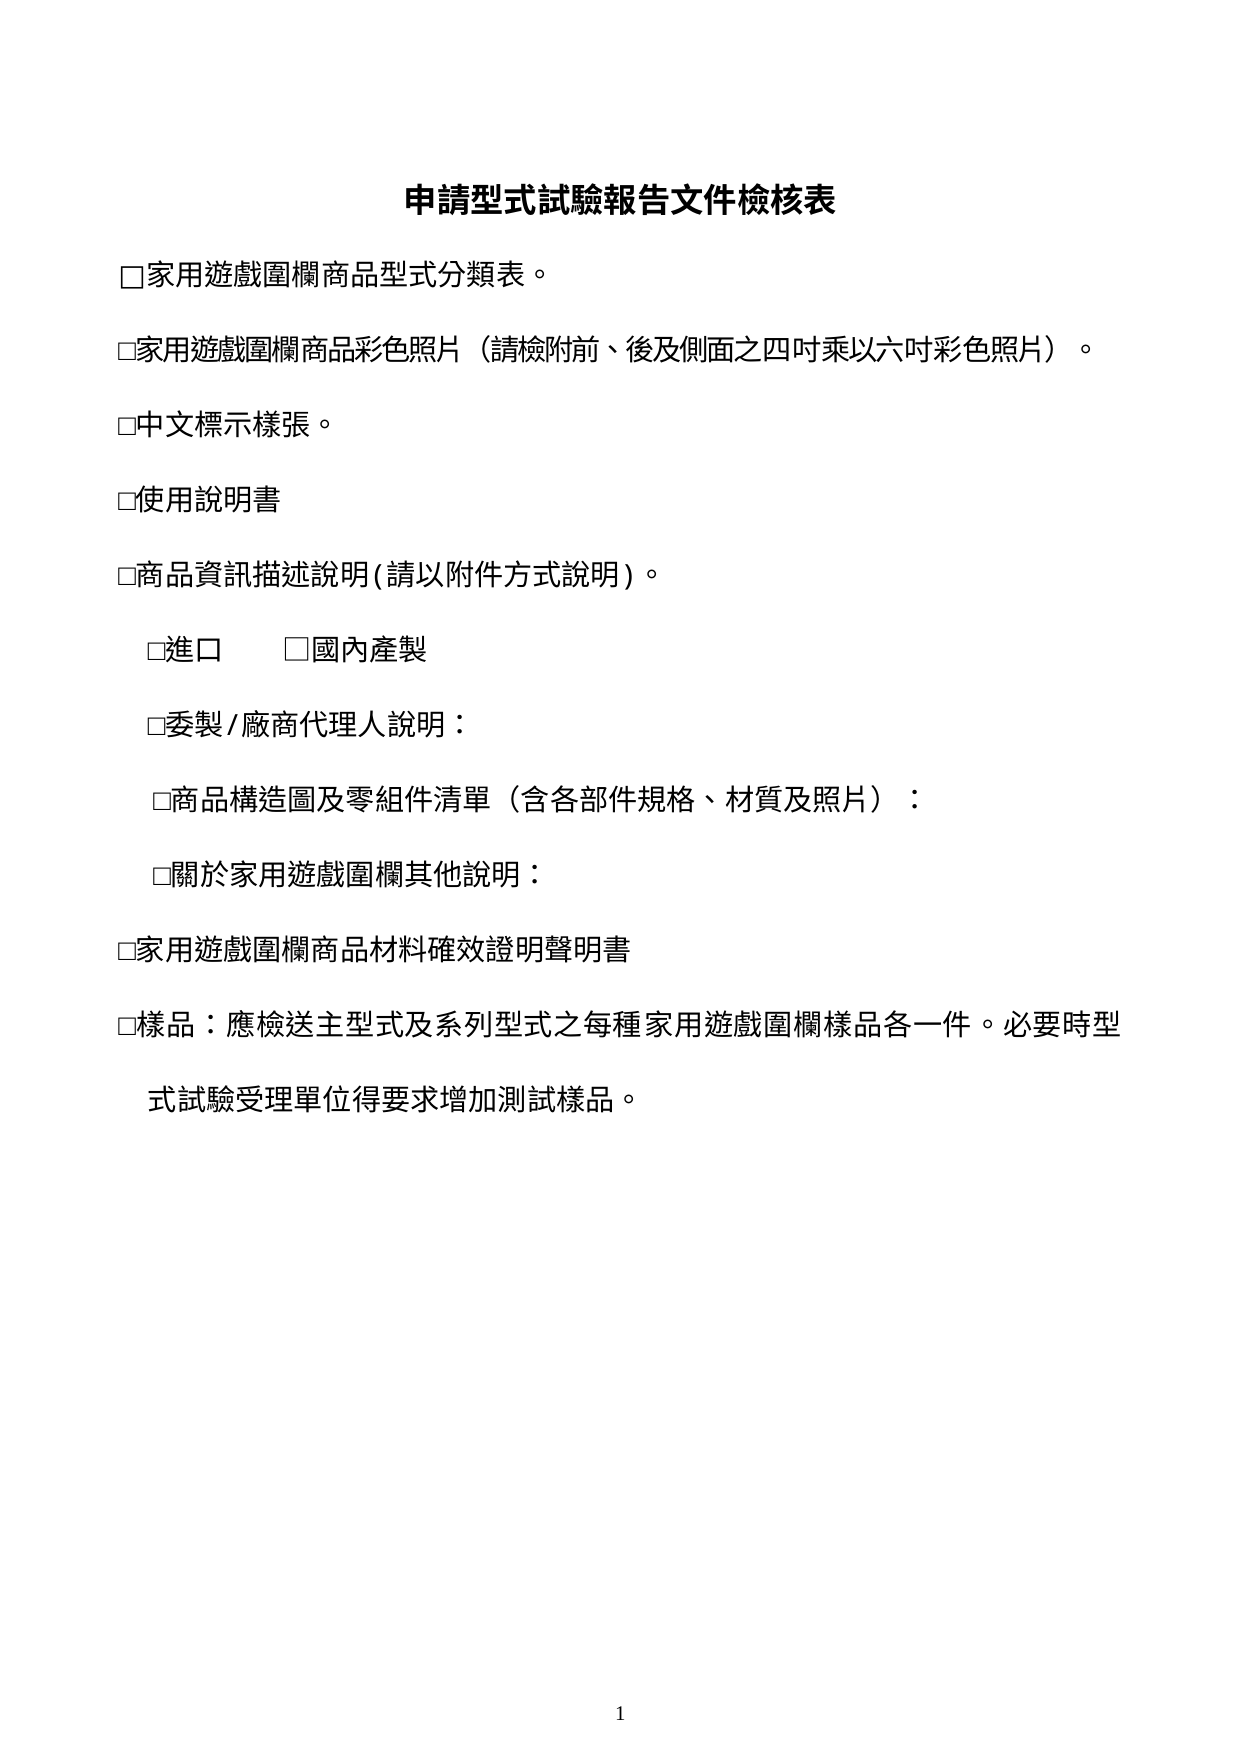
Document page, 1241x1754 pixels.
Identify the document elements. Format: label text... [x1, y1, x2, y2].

text □家用遊戲圍欄商品彩色照片（請檢附前、後及側面之四吋乘以六吋彩色照片）。 [118, 311, 1116, 386]
text □進口 □國內產製 [118, 611, 1122, 686]
text □使用說明書 [118, 461, 1122, 536]
text □樣品：應檢送主型式及系列型式之每種家用遊戲圍欄樣品各一件。必要時型式試驗受理單位得要求增加測試樣品。 [118, 986, 1122, 1136]
text □關於家用遊戲圍欄其他說明： [118, 836, 1122, 911]
text □家用遊戲圍欄商品材料確效證明聲明書 [118, 911, 1122, 986]
text □中文標示樣張。 [118, 386, 1122, 461]
text □商品構造圖及零組件清單（含各部件規格、材質及照片）： [118, 761, 1122, 836]
text □商品資訊描述說明(請以附件方式說明)。 [118, 536, 1122, 611]
text □家用遊戲圍欄商品型式分類表。 [118, 236, 1122, 311]
text 申請型式試驗報告文件檢核表 [118, 161, 1122, 236]
text □委製/廠商代理人說明： [118, 686, 1122, 761]
